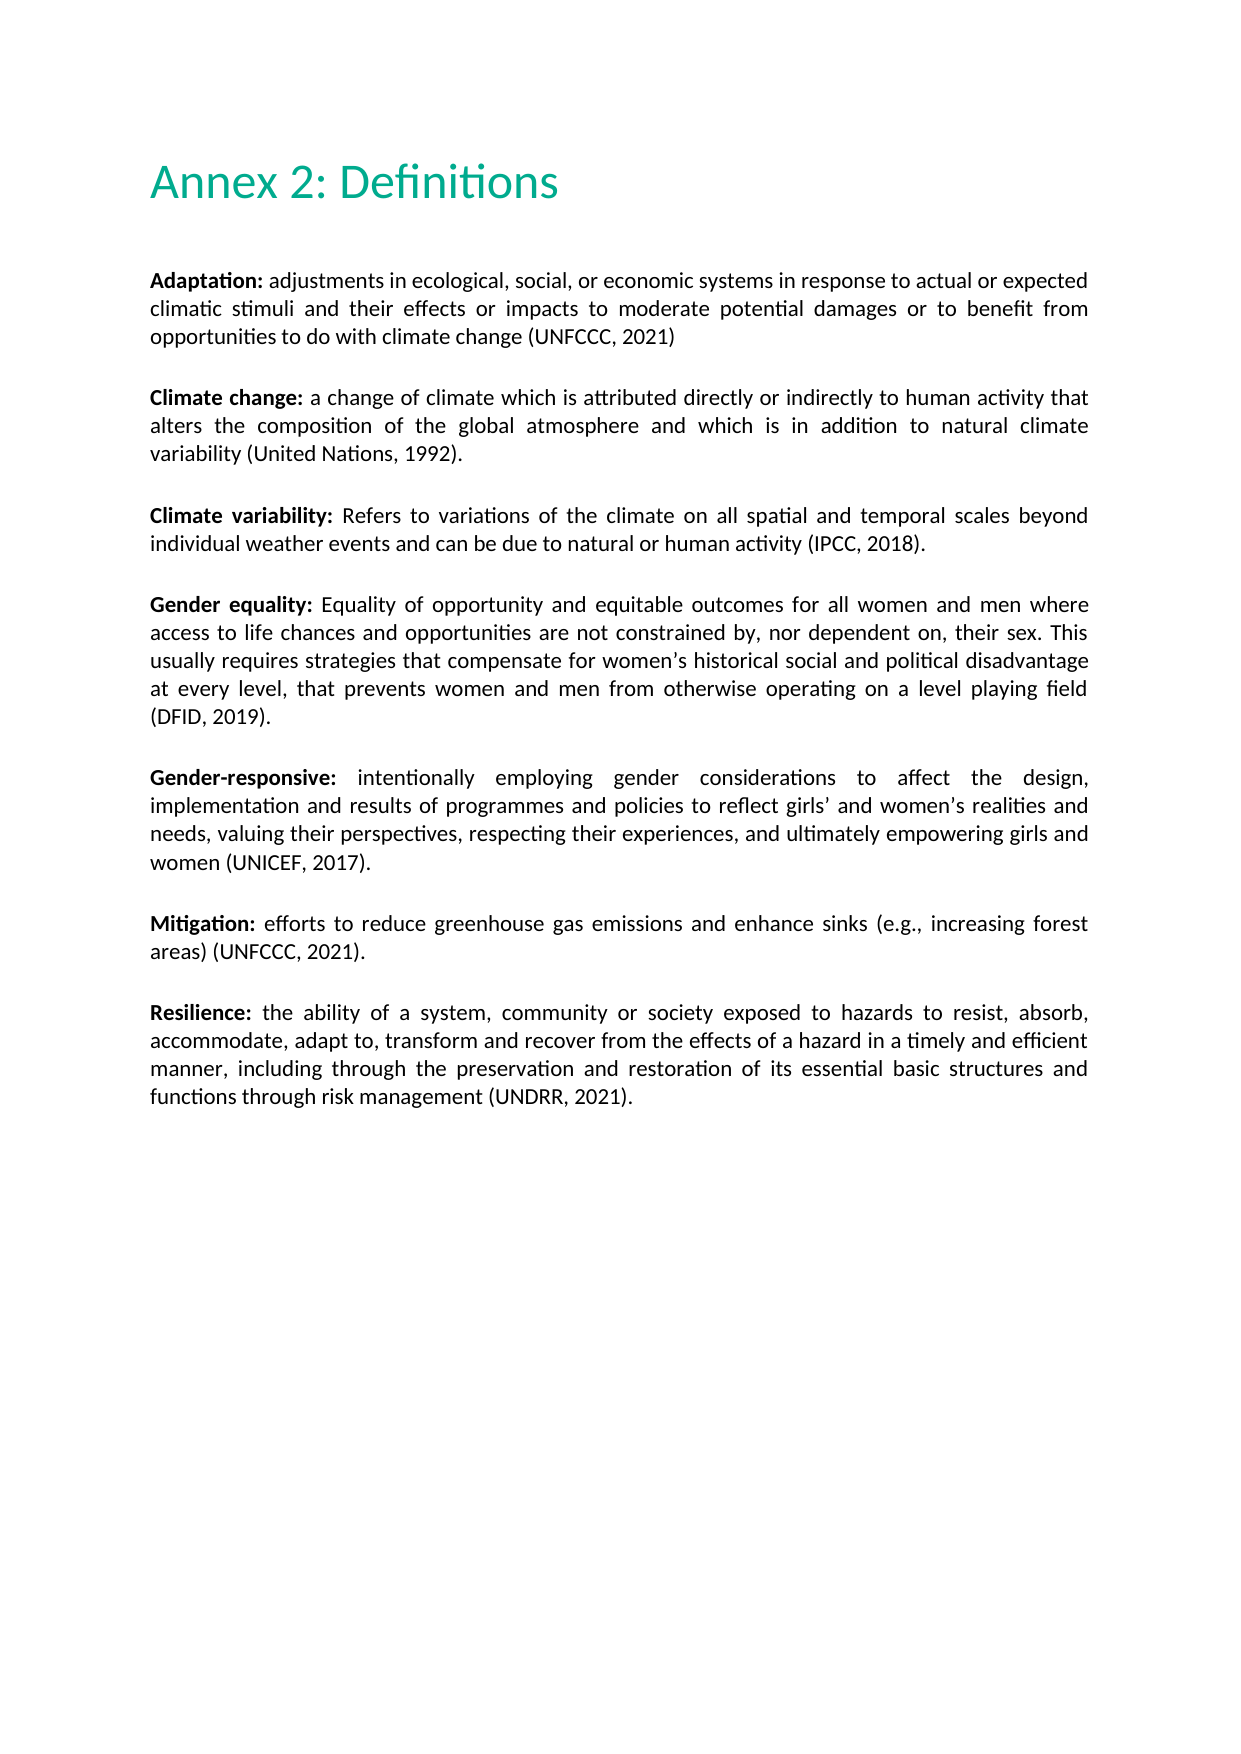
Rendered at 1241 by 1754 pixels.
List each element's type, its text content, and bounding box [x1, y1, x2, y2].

text Climate change: a change of climate which is attributed directly or indirectly to human activity that alters the composition of the global atmosphere and which is in addition to natural climate variability (United Nations, 1992). [150, 383, 1090, 467]
text Gender-responsive: intentionally employing gender considerations to affect the design, implementation and results of programmes and policies to reflect girls’ and women’s realities and needs, valuing their perspectives, respecting their experiences, and ultimately empowering girls and women (UNICEF, 2017). [150, 763, 1090, 876]
text Resilience: the ability of a system, community or society exposed to hazards to resist, absorb, accommodate, adapt to, transform and recover from the effects of a hazard in a timely and efficient manner, including through the preservation and restoration of its essential basic structures and functions through risk management (UNDRR, 2021). [150, 998, 1090, 1110]
text Adaptation: adjustments in ecological, social, or economic systems in response to actual or expected climatic stimuli and their effects or impacts to moderate potential damages or to benefit from opportunities to do with climate change (UNFCCC, 2021) [150, 266, 1090, 350]
text Climate variability: Refers to variations of the climate on all spatial and temporal scales beyond individual weather events and can be due to natural or human activity (IPCC, 2018). [150, 501, 1090, 557]
subtitle Annex 2: Definitions [150, 150, 1090, 211]
text Gender equality: Equality of opportunity and equitable outcomes for all women and men where access to life chances and opportunities are not constrained by, nor dependent on, their sex. This usually requires strategies that compensate for women’s historical social and political disadvantage at every level, that prevents women and men from otherwise operating on a level playing field (DFID, 2019). [150, 590, 1090, 730]
text Mitigation: efforts to reduce greenhouse gas emissions and enhance sinks (e.g., increasing forest areas) (UNFCCC, 2021). [150, 909, 1090, 965]
